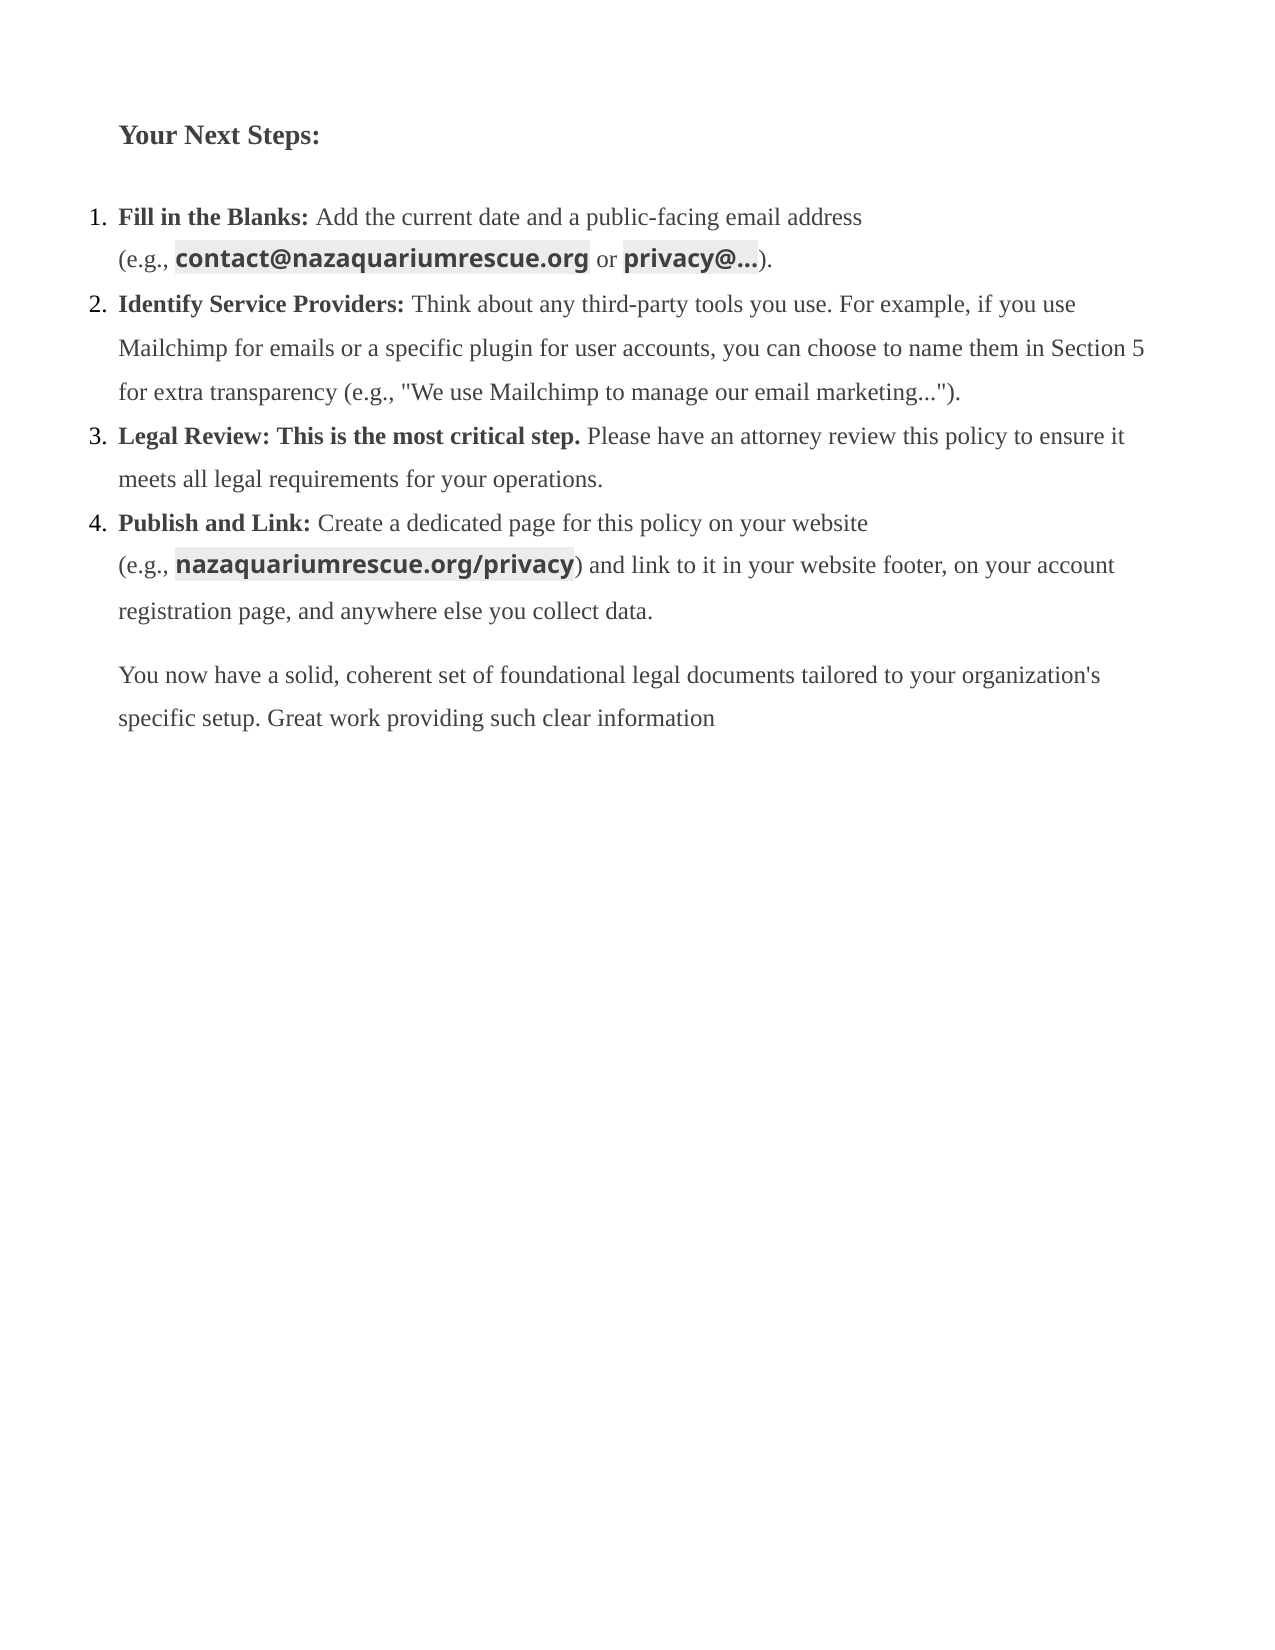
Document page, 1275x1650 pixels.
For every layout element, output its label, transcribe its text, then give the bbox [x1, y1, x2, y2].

list Fill in the Blanks: Add the current date and a public-facing email address (e.g., contact@nazaquariumrescue.org or privacy@...). [118, 187, 1157, 274]
list Identify Service Providers: Think about any third-party tools you use. For example, if you use Mailchimp for emails or a specific plugin for user accounts, you can choose to name them in Section 5 for extra transparency (e.g., "We use Mailchimp to manage our email marketing..."). [118, 274, 1157, 406]
text You now have a solid, coherent set of foundational legal documents tailored to your organization's specific setup. Great work providing such clear information [118, 645, 1157, 732]
list Publish and Link: Create a dedicated page for this policy on your website (e.g., nazaquariumrescue.org/privacy) and link to it in your website footer, on your account registration page, and anywhere else you collect data. [118, 493, 1157, 624]
subtitle Your Next Steps: [118, 118, 1157, 151]
list Legal Review: This is the most critical step. Please have an attorney review this policy to ensure it meets all legal requirements for your operations. [118, 406, 1157, 493]
